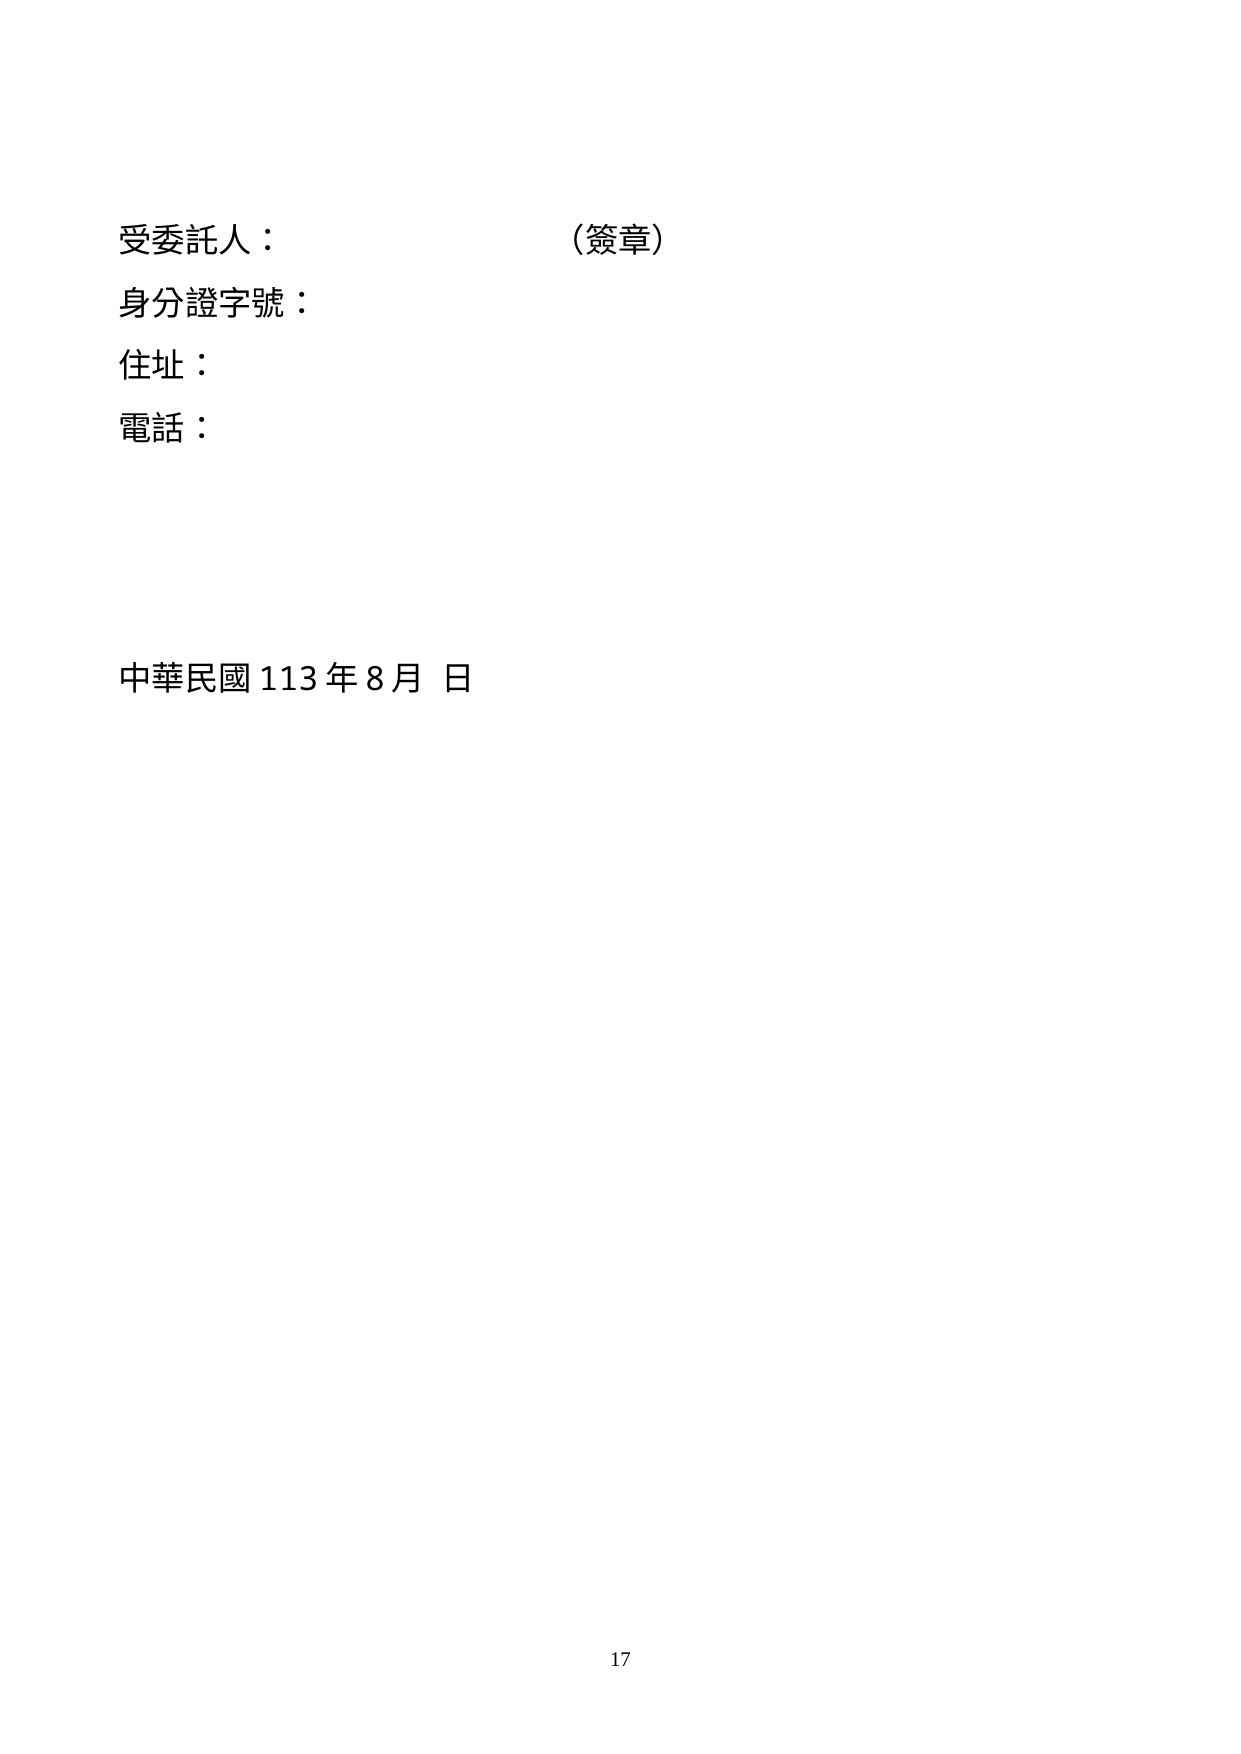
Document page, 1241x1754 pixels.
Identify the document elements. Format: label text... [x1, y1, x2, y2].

text 受委託人： （簽章） [118, 197, 1122, 259]
text 電話： [118, 384, 1122, 447]
text 身分證字號： [118, 259, 1122, 322]
text 住址： [118, 322, 1122, 384]
text 中華民國113年8月 日 [118, 634, 1122, 697]
